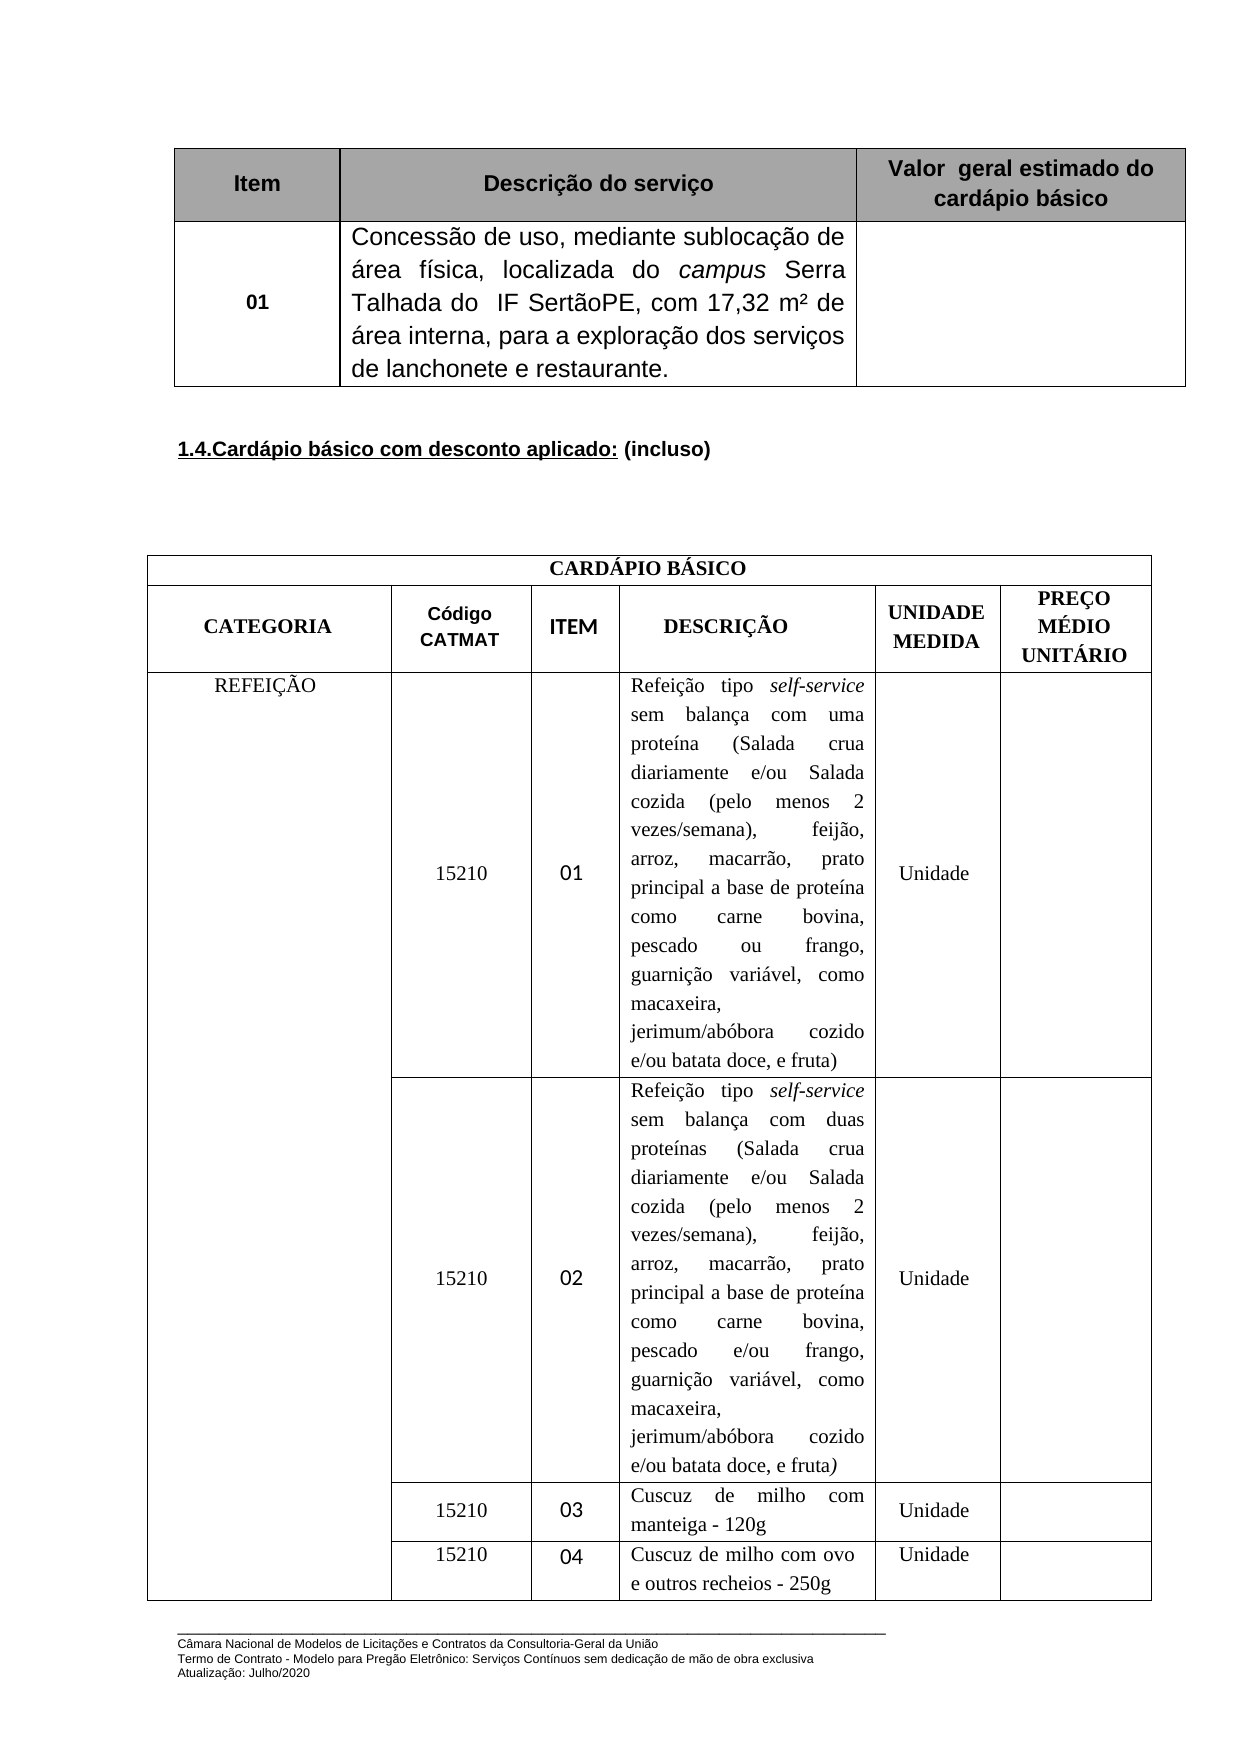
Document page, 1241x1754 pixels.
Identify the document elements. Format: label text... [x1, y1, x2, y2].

table_header CARDÁPIO BÁSICO [148, 556, 1151, 584]
table_cell 04 [532, 1542, 619, 1599]
table_cell Unidade [876, 1542, 1000, 1599]
table_cell 15210 [392, 673, 531, 1077]
table_cell Refeição tipo self-service sem balança com uma proteína (Salada crua diariamente e/ou Salada cozida (pelo menos 2 vezes/semana), feijão, arroz, macarrão, prato principal a base de proteína como carne bovina, pescado ou frango, guarnição variável, como macaxeira, jerimum/abóbora cozido e/ou batata doce, e fruta) [620, 673, 875, 1077]
table_cell 01 [532, 673, 619, 1077]
table_cell [1001, 1078, 1151, 1482]
table_cell Refeição tipo self-service sem balança com duas proteínas (Salada crua diariamente e/ou Salada cozida (pelo menos 2 vezes/semana), feijão, arroz, macarrão, prato principal a base de proteína como carne bovina, pescado e/ou frango, guarnição variável, como macaxeira, jerimum/abóbora cozido e/ou batata doce, e fruta) [620, 1078, 875, 1482]
table_cell Cuscuz de milho com ovo e outros recheios - 250g [620, 1542, 875, 1599]
table_header Valor geral estimado do cardápio básico [857, 149, 1185, 221]
table_header Descrição do serviço [341, 149, 856, 221]
table_cell Cuscuz de milho com manteiga - 120g [620, 1483, 875, 1541]
table_cell 03 [532, 1483, 619, 1541]
table_header Item [175, 149, 339, 221]
table_cell REFEIÇÃO [148, 673, 391, 1599]
table_cell PREÇO MÉDIO UNITÁRIO [1001, 586, 1151, 672]
table_cell Unidade [876, 1483, 1000, 1541]
table_cell UNIDADE MEDIDA [876, 586, 1000, 672]
table_cell Código CATMAT [392, 586, 531, 672]
table_cell 15210 [392, 1483, 531, 1541]
table_cell [1001, 1542, 1151, 1599]
text 1.4.Cardápio básico com desconto aplicado: (incluso) [177, 437, 1122, 461]
table_cell 15210 [392, 1542, 531, 1599]
table_cell Concessão de uso, mediante sublocação de área física, localizada do campus Serra Talhada do IF SertãoPE, com 17,32 m² de área interna, para a exploração dos serviços de lanchonete e restaurante. [341, 222, 856, 386]
table_cell CATEGORIA [148, 586, 391, 672]
table_cell Unidade [876, 1078, 1000, 1482]
table_cell DESCRIÇÃO [620, 586, 875, 672]
table_cell Unidade [876, 673, 1000, 1077]
table_cell [1001, 673, 1151, 1077]
table_cell 01 [175, 222, 339, 386]
table_cell 02 [532, 1078, 619, 1482]
table_cell 15210 [392, 1078, 531, 1482]
table_cell [1001, 1483, 1151, 1541]
table_cell [857, 222, 1185, 386]
table_cell ITEM [532, 586, 619, 672]
